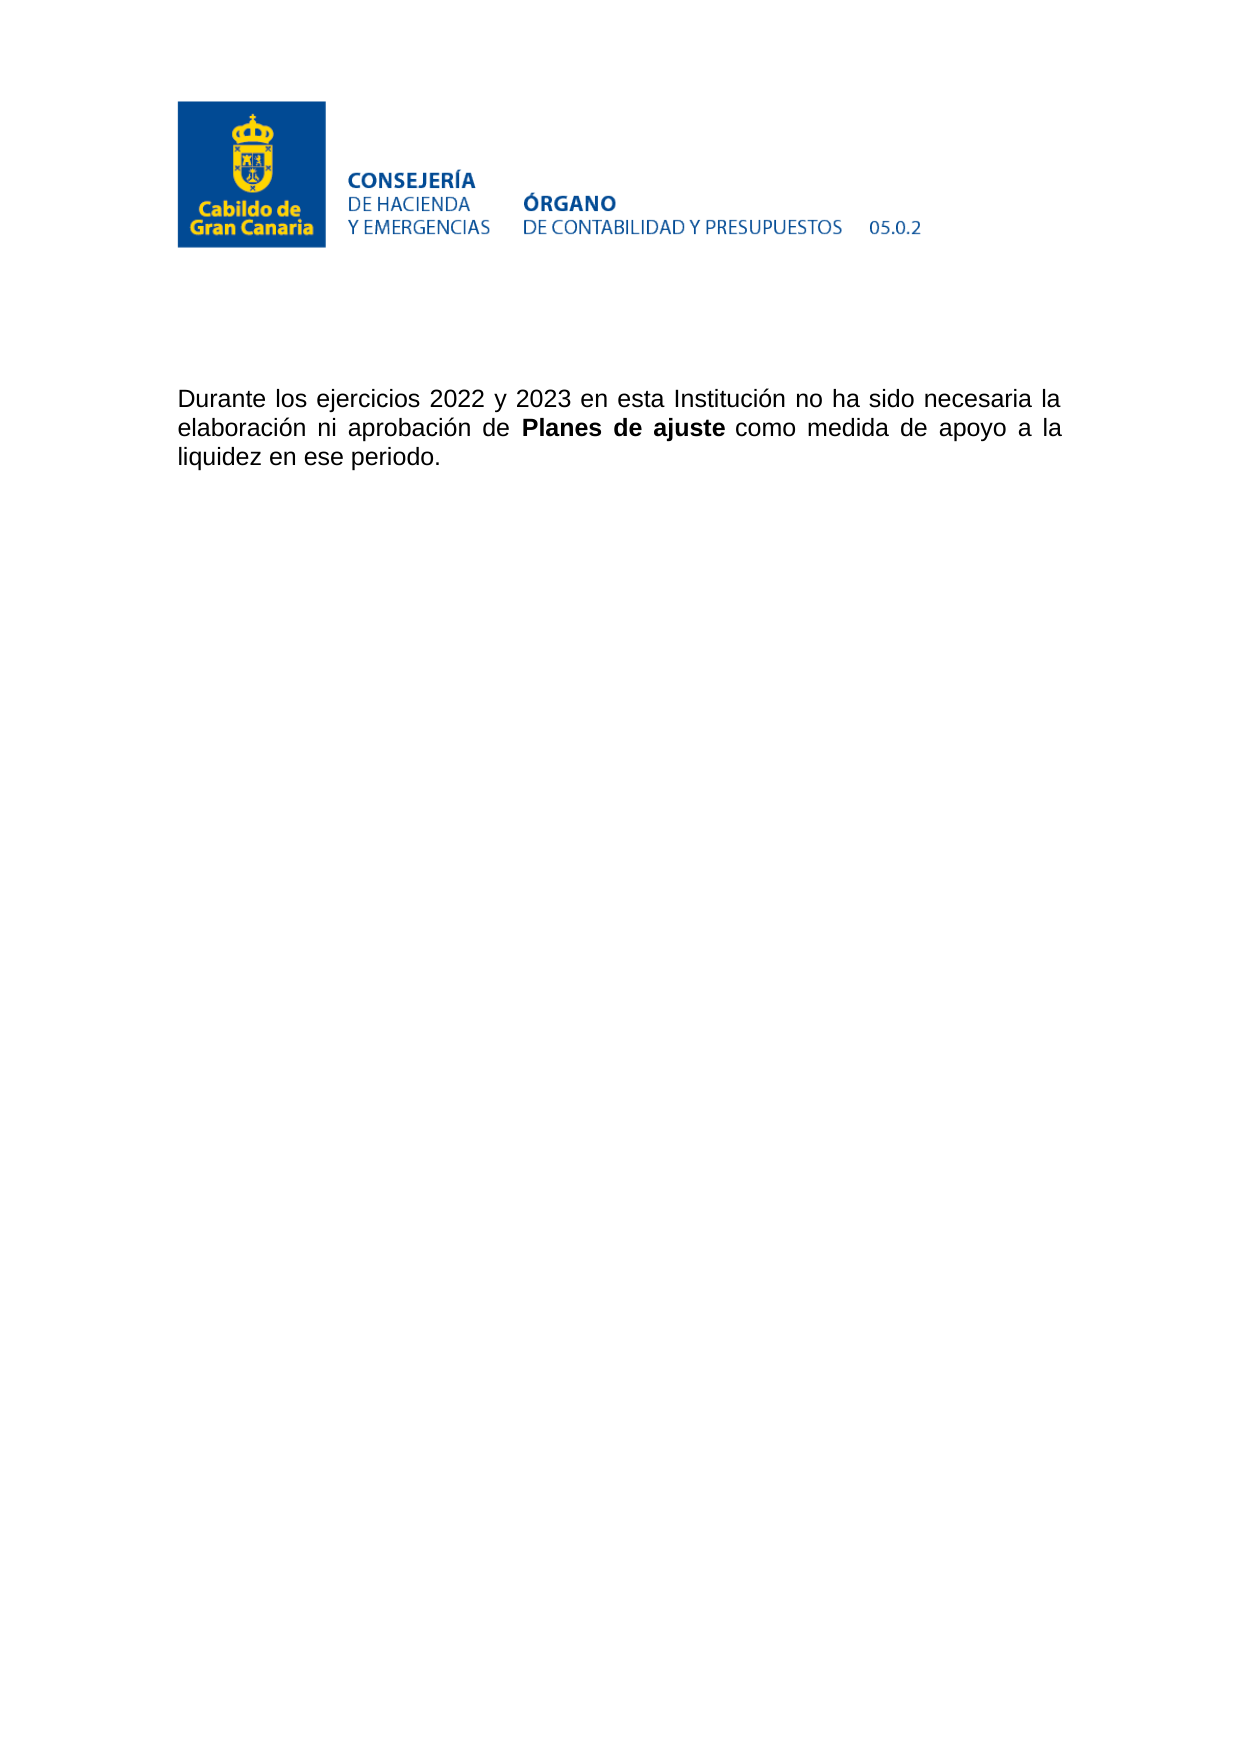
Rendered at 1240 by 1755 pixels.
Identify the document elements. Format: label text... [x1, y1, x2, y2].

text Durante los ejercicios 2022 y 2023 en esta Institución no ha sido necesaria la elaboración ni aprobación de Planes de ajuste como medida de apoyo a la liquidez en ese periodo. [177, 384, 1062, 471]
